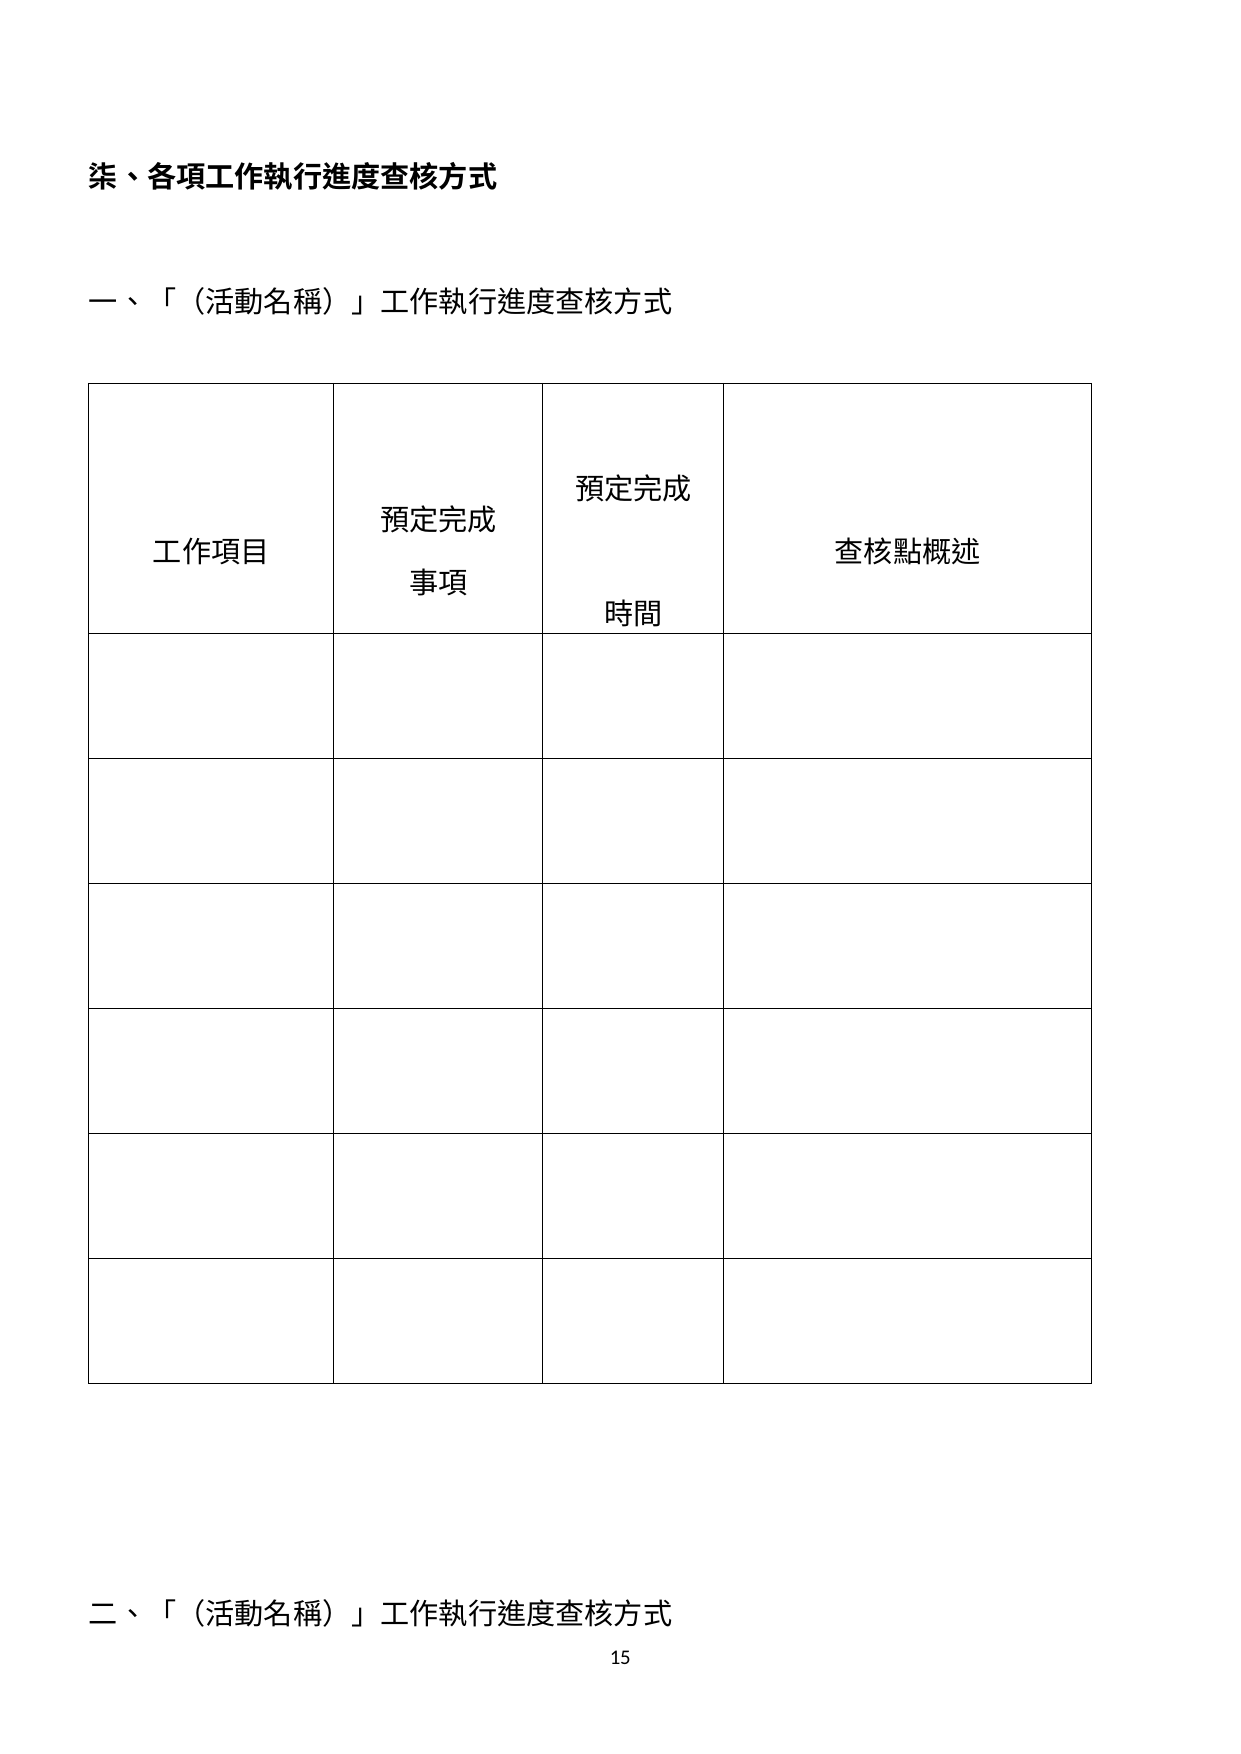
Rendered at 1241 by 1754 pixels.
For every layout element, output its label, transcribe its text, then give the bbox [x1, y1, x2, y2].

table_cell [89, 884, 333, 1008]
table_cell [334, 884, 542, 1008]
table_cell [89, 1134, 333, 1258]
table_cell [334, 1009, 542, 1133]
table_cell [89, 1259, 333, 1383]
table_cell [543, 1134, 723, 1258]
table_header 查核點概述 [724, 384, 1091, 633]
table_cell [334, 634, 542, 758]
table_cell [334, 1134, 542, 1258]
table_header 工作項目 [89, 384, 333, 633]
table_cell [89, 1009, 333, 1133]
table_cell [543, 1009, 723, 1133]
table_cell [543, 884, 723, 1008]
text 二、「（活動名稱）」工作執行進度查核方式 [89, 1570, 1152, 1633]
text 柒、各項工作執行進度查核方式 [89, 133, 1152, 195]
table_cell [724, 1009, 1091, 1133]
table_cell [724, 1134, 1091, 1258]
table_cell [543, 634, 723, 758]
table_cell [724, 634, 1091, 758]
table_cell [724, 1259, 1091, 1383]
table_cell [724, 759, 1091, 883]
table_cell [334, 759, 542, 883]
table_cell [334, 1259, 542, 1383]
table_cell [543, 1259, 723, 1383]
text 一、「（活動名稱）」工作執行進度查核方式 [89, 258, 1152, 320]
table_cell [724, 884, 1091, 1008]
table_cell [89, 759, 333, 883]
table_cell [89, 634, 333, 758]
table_header 預定完成 時間 [543, 384, 723, 633]
table_cell [543, 759, 723, 883]
table_header 預定完成 事項 [334, 384, 542, 633]
